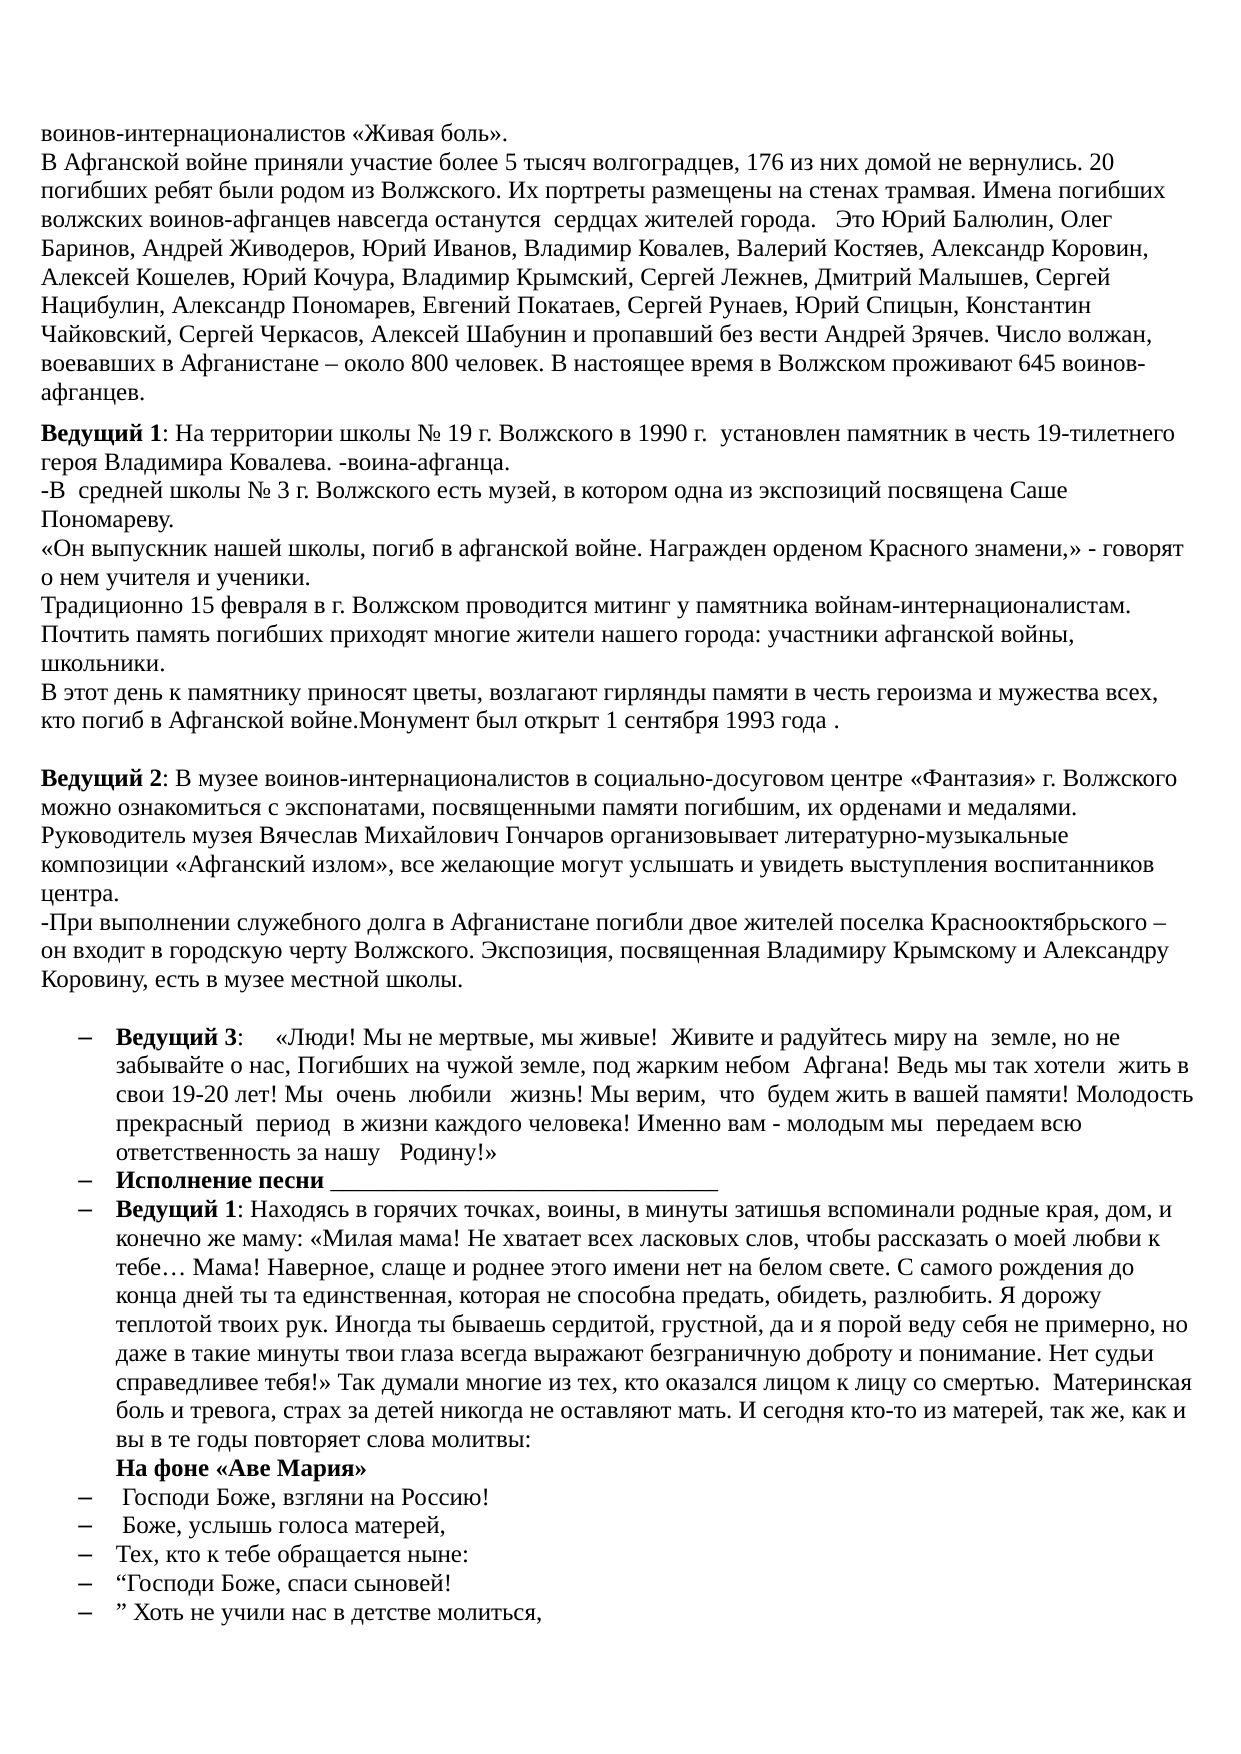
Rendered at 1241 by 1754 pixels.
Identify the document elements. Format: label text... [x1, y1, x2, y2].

list ” Хоть не учили нас в детстве молиться, [78, 1597, 1198, 1626]
text -В средней школы № 3 г. Волжского есть музей, в котором одна из экспозиций посвящена Саше Пономареву. [41, 476, 1198, 533]
text Ведущий 2: В музее воинов-интернационалистов в социально-досуговом центре «Фантазия» г. Волжского можно ознакомиться с экспонатами, посвященными памяти погибшим, их орденами и медалями. Руководитель музея Вячеслав Михайлович Гончаров организовывает литературно-музыкальные композиции «Афганский излом», все желающие могут услышать и увидеть выступления воспитанников центра. [41, 763, 1198, 907]
text Ведущий 1: На территории школы № 19 г. Волжского в 1990 г. установлен памятник в честь 19-тилетнего героя Владимира Ковалева. -воина-афганца. [41, 418, 1198, 476]
text «Он выпускник нашей школы, погиб в афганской войне. Награжден орденом Красного знамени,» - говорят о нем учителя и ученики. [41, 533, 1198, 591]
list Боже, услышь голоса матерей, [78, 1511, 1198, 1539]
list На фоне «Аве Мария» [78, 1453, 1198, 1482]
list “Господи Боже, спаси сыновей! [78, 1568, 1198, 1597]
list Господи Боже, взгляни на Россию! [78, 1482, 1198, 1511]
list Тех, кто к тебе обращается ныне: [78, 1539, 1198, 1568]
text -При выполнении служебного долга в Афганистане погибли двое жителей поселка Краснооктябрьского – он входит в городскую черту Волжского. Экспозиция, посвященная Владимиру Крымскому и Александру Коровину, есть в музее местной школы. [41, 907, 1198, 993]
list Ведущий 3: «Люди! Мы не мертвые, мы живые! Живите и радуйтесь миру на земле, но не забывайте о нас, Погибших на чужой земле, под жарким небом Афгана! Ведь мы так хотели жить в свои 19-20 лет! Мы очень любили жизнь! Мы верим, что будем жить в вашей памяти! Молодость прекрасный период в жизни каждого человека! Именно вам - молодым мы передаем всю ответственность за нашу Родину!» [78, 1022, 1198, 1166]
text Традиционно 15 февраля в г. Волжском проводится митинг у памятника войнам-интернационалистам. Почтить память погибших приходят многие жители нашего города: участники афганской войны, школьники. [41, 591, 1198, 677]
text В этот день к памятнику приносят цветы, возлагают гирлянды памяти в честь героизма и мужества всех, кто погиб в Афганской войне.Монумент был открыт 1 сентября 1993 года . [41, 677, 1198, 734]
text воинов-интернационалистов «Живая боль». В Афганской войне приняли участие более 5 тысяч волгоградцев, 176 из них домой не вернулись. 20 погибших ребят были родом из Волжского. Их портреты размещены на стенах трамвая. Имена погибших волжских воинов-афганцев навсегда останутся сердцах жителей города. Это Юрий Балюлин, Олег Баринов, Андрей Живодеров, Юрий Иванов, Владимир Ковалев, Валерий Костяев, Александр Коровин, Алексей Кошелев, Юрий Кочура, Владимир Крымский, Сергей Лежнев, Дмитрий Малышев, Сергей Нацибулин, Александр Пономарев, Евгений Покатаев, Сергей Рунаев, Юрий Спицын, Константин Чайковский, Сергей Черкасов, Алексей Шабунин и пропавший без вести Андрей Зрячев. Число волжан, воевавших в Афганистане – около 800 человек. В настоящее время в Волжском проживают 645 воинов-афганцев. [41, 118, 1198, 406]
list Ведущий 1: Находясь в горячих точках, воины, в минуты затишья вспоминали родные края, дом, и конечно же маму: «Милая мама! Не хватает всех ласковых слов, чтобы рассказать о моей любви к тебе… Мама! Наверное, слаще и роднее этого имени нет на белом свете. С самого рождения до конца дней ты та единственная, которая не способна предать, обидеть, разлюбить. Я дорожу теплотой твоих рук. Иногда ты бываешь сердитой, грустной, да и я порой веду себя не примерно, но даже в такие минуты твои глаза всегда выражают безграничную доброту и понимание. Нет судьи справедливее тебя!» Так думали многие из тех, кто оказался лицом к лицу со смертью. Материнская боль и тревога, страх за детей никогда не оставляют мать. И сегодня кто-то из матерей, так же, как и вы в те годы повторяет слова молитвы: [78, 1194, 1198, 1453]
list Исполнение песни _______________________________ [78, 1166, 1198, 1194]
